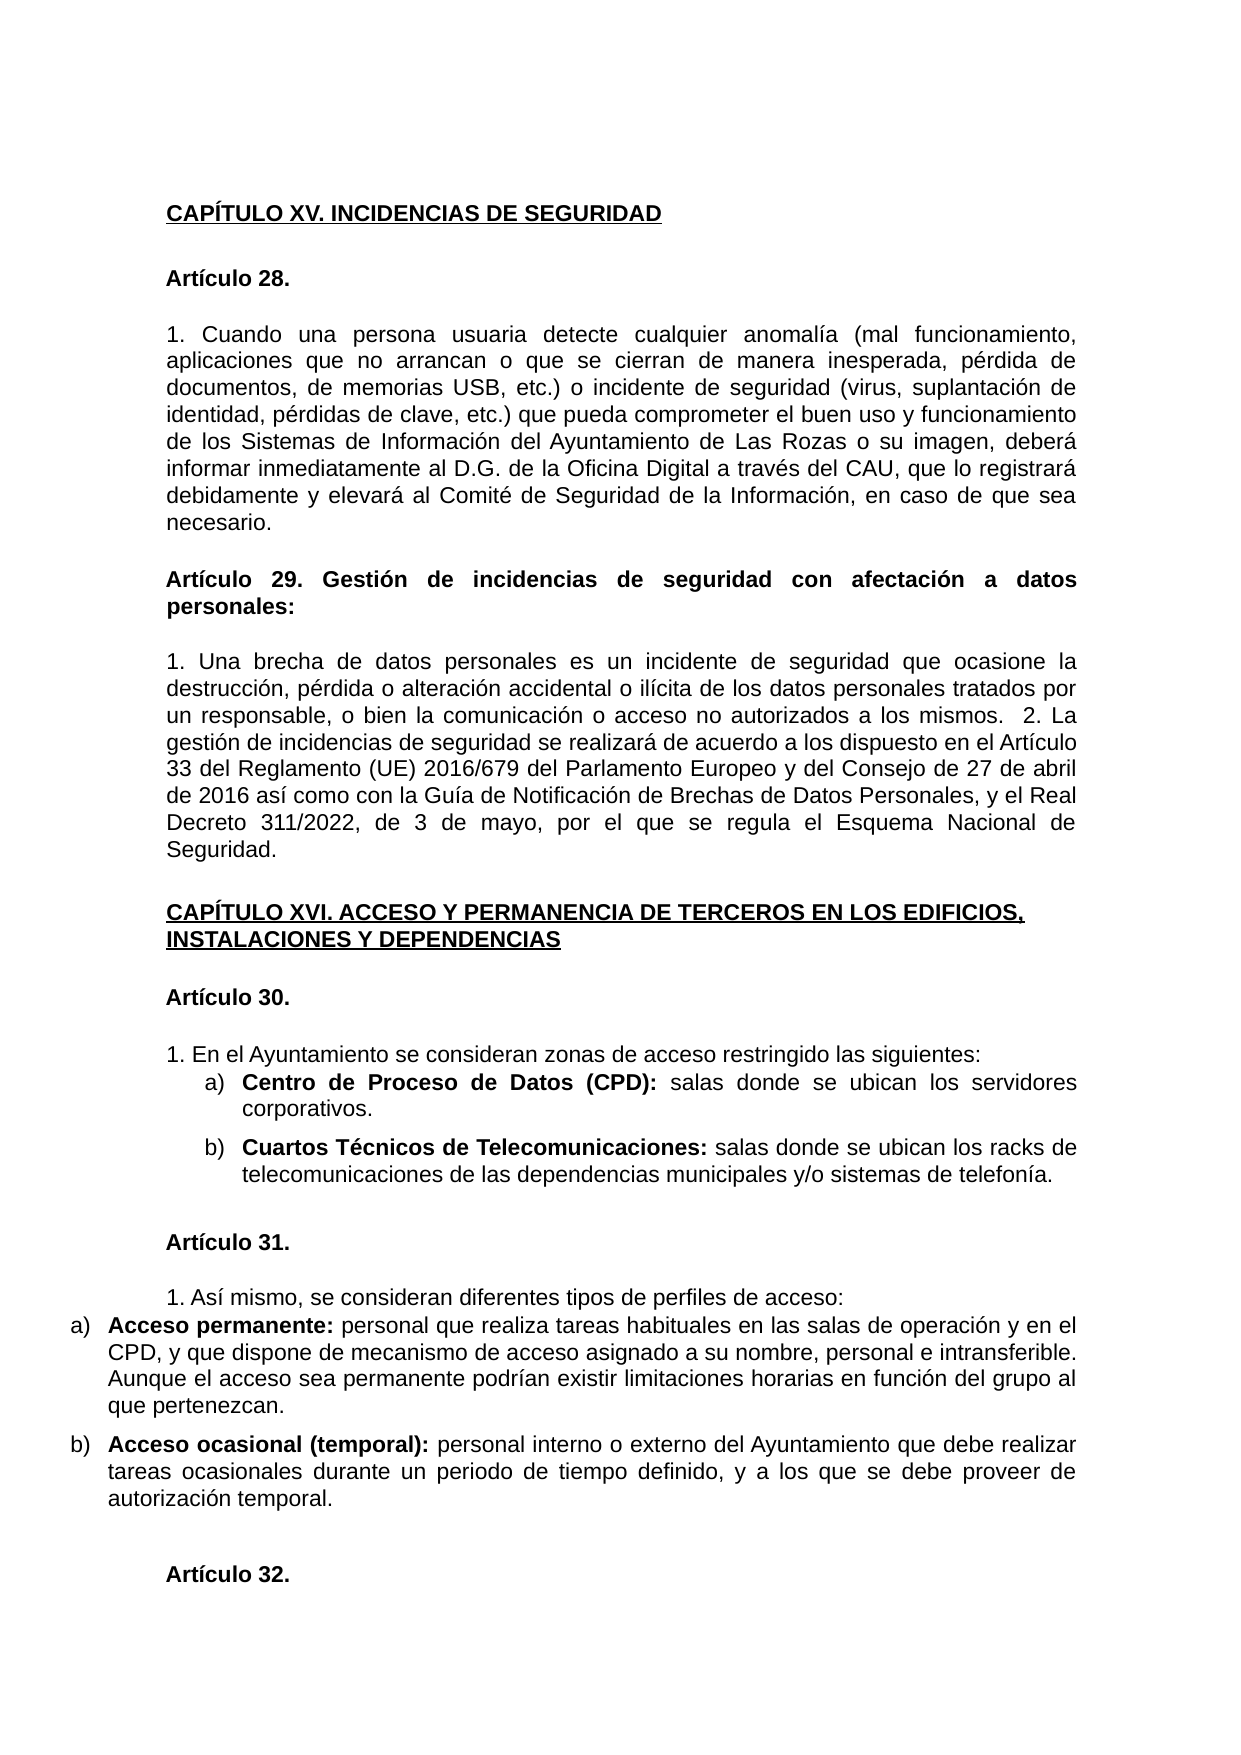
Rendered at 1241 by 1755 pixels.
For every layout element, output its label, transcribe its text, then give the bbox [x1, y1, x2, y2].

text Artículo 29. Gestión de incidencias de seguridad con afectación a datos personales: [165, 566, 1078, 619]
list Centro de Proceso de Datos (CPD): salas donde se ubican los servidores corporativos. [204, 1068, 1077, 1122]
text 1. Así mismo, se consideran diferentes tipos de perfiles de acceso: [166, 1284, 1077, 1311]
list Cuartos Técnicos de Telecomunicaciones: salas donde se ubican los racks de telecomunicaciones de las dependencias municipales y/o sistemas de telefonía. [204, 1134, 1077, 1187]
text Artículo 30. [165, 984, 1078, 1010]
text 1. Una brecha de datos personales es un incidente de seguridad que ocasione la destrucción, pérdida o alteración accidental o ilícita de los datos personales tratados por un responsable, o bien la comunicación o acceso no autorizados a los mismos. 2. La gestión de incidencias de seguridad se realizará de acuerdo a los dispuesto en el Artículo 33 del Reglamento (UE) 2016/679 del Parlamento Europeo y del Consejo de 27 de abril de 2016 así como con la Guía de Notificación de Brechas de Datos Personales, y el Real Decreto 311/2022, de 3 de mayo, por el que se regula el Esquema Nacional de Seguridad. [166, 648, 1077, 862]
subtitle CAPÍTULO XVI. ACCESO Y PERMANENCIA DE TERCEROS EN LOS EDIFICIOS, INSTALACIONES Y DEPENDENCIAS [166, 899, 1211, 952]
subtitle CAPÍTULO XV. INCIDENCIAS DE SEGURIDAD [166, 200, 1211, 226]
list Acceso ocasional (temporal): personal interno o externo del Ayuntamiento que debe realizar tareas ocasionales durante un periodo de tiempo definido, y a los que se debe proveer de autorización temporal. [70, 1431, 1077, 1511]
text 1. Cuando una persona usuaria detecte cualquier anomalía (mal funcionamiento, aplicaciones que no arrancan o que se cierran de manera inesperada, pérdida de documentos, de memorias USB, etc.) o incidente de seguridad (virus, suplantación de identidad, pérdidas de clave, etc.) que pueda comprometer el buen uso y funcionamiento de los Sistemas de Información del Ayuntamiento de Las Rozas o su imagen, deberá informar inmediatamente al D.G. de la Oficina Digital a través del CAU, que lo registrará debidamente y elevará al Comité de Seguridad de la Información, en caso de que sea necesario. [166, 321, 1077, 535]
text 1. En el Ayuntamiento se consideran zonas de acceso restringido las siguientes: [166, 1041, 1077, 1068]
text Artículo 31. [165, 1229, 1078, 1255]
text Artículo 28. [165, 265, 1078, 292]
text Artículo 32. [165, 1561, 1078, 1588]
list Acceso permanente: personal que realiza tareas habituales en las salas de operación y en el CPD, y que dispone de mecanismo de acceso asignado a su nombre, personal e intransferible. Aunque el acceso sea permanente podrían existir limitaciones horarias en función del grupo al que pertenezcan. [70, 1312, 1077, 1418]
